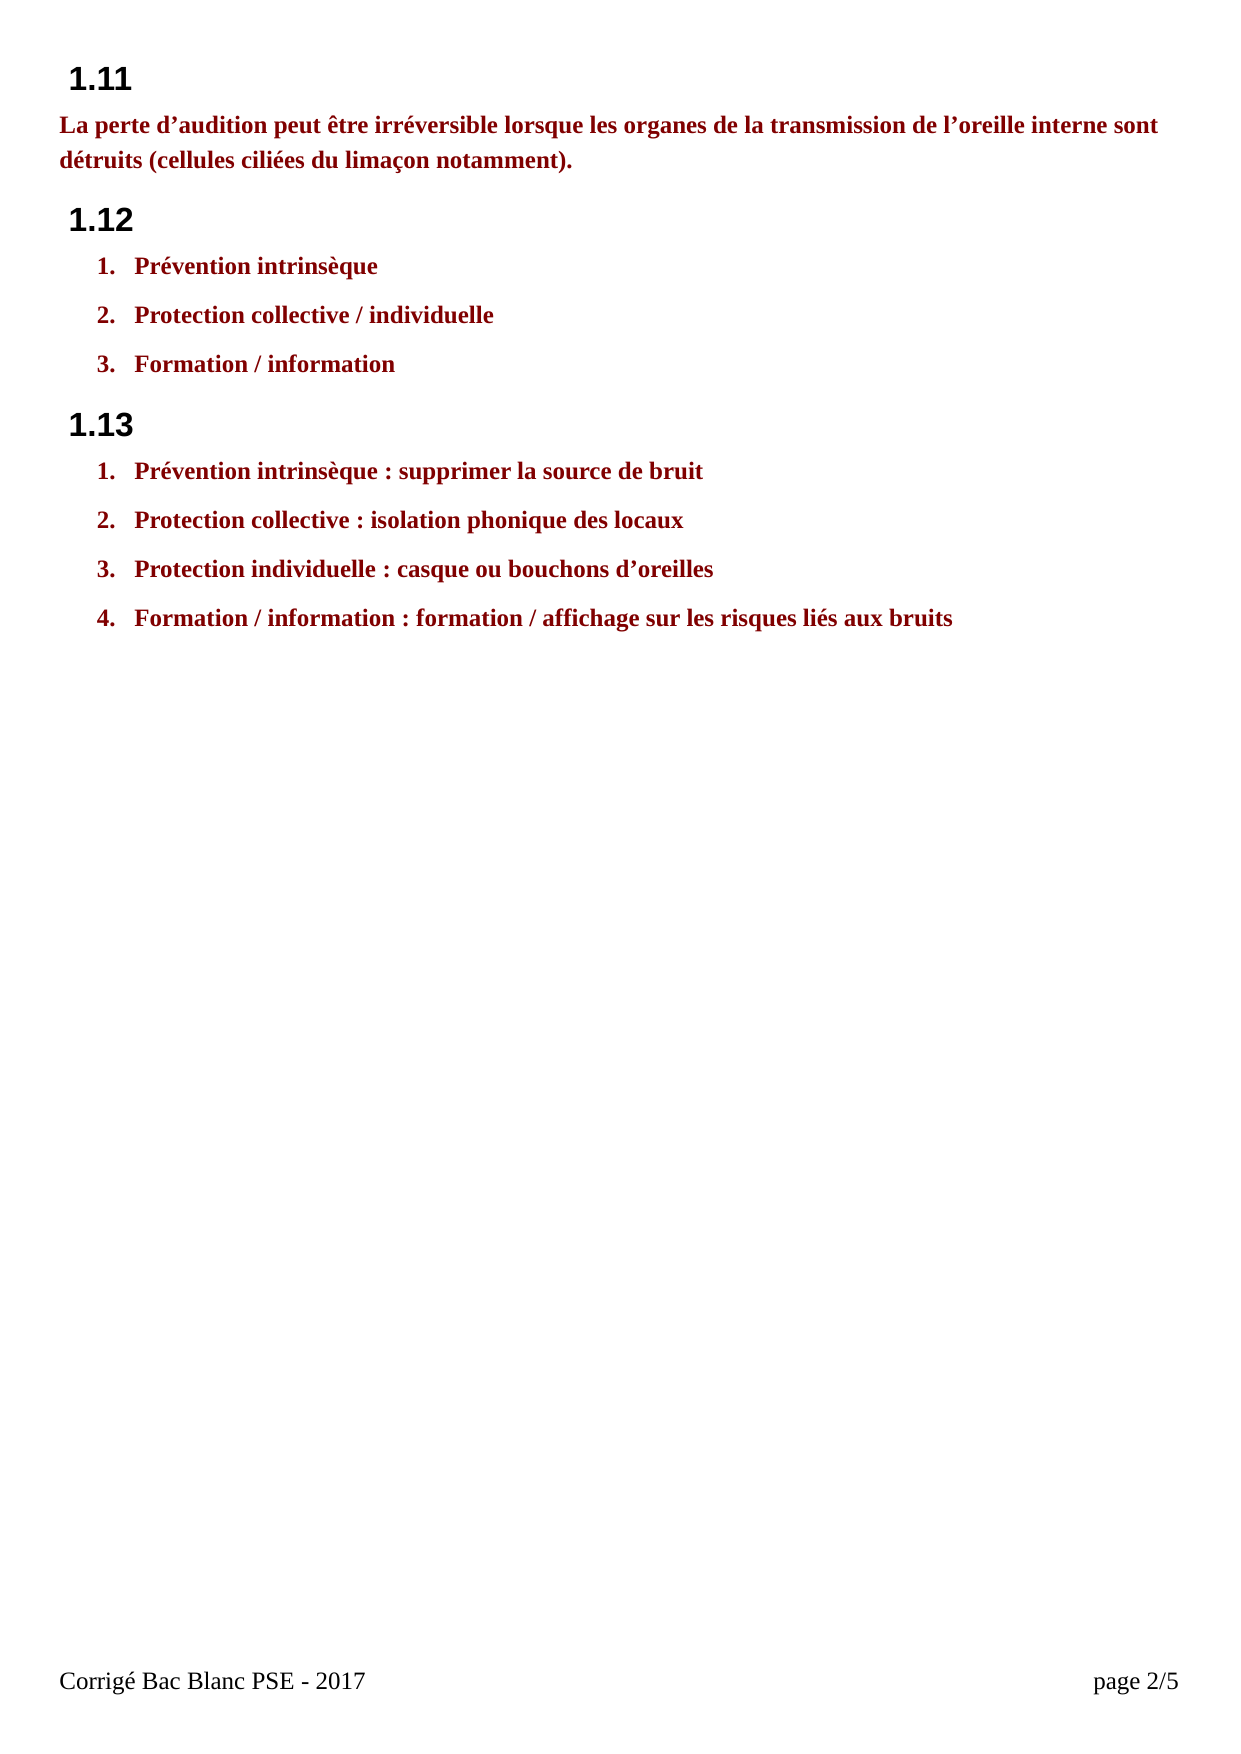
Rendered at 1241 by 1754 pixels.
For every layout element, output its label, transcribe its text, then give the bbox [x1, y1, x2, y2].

list Formation / information : formation / affichage sur les risques liés aux bruits [97, 603, 1181, 632]
list Protection collective : isolation phonique des locaux [97, 505, 1181, 533]
list Formation / information [97, 349, 1181, 378]
text La perte d’audition peut être irréversible lorsque les organes de la transmission de l’oreille interne sont détruits (cellules ciliées du limaçon notamment). [59, 110, 1181, 173]
list Prévention intrinsèque [97, 251, 1181, 280]
list Prévention intrinsèque : supprimer la source de bruit [97, 456, 1181, 484]
list Protection individuelle : casque ou bouchons d’oreilles [97, 554, 1181, 583]
list Protection collective / individuelle [97, 300, 1181, 329]
